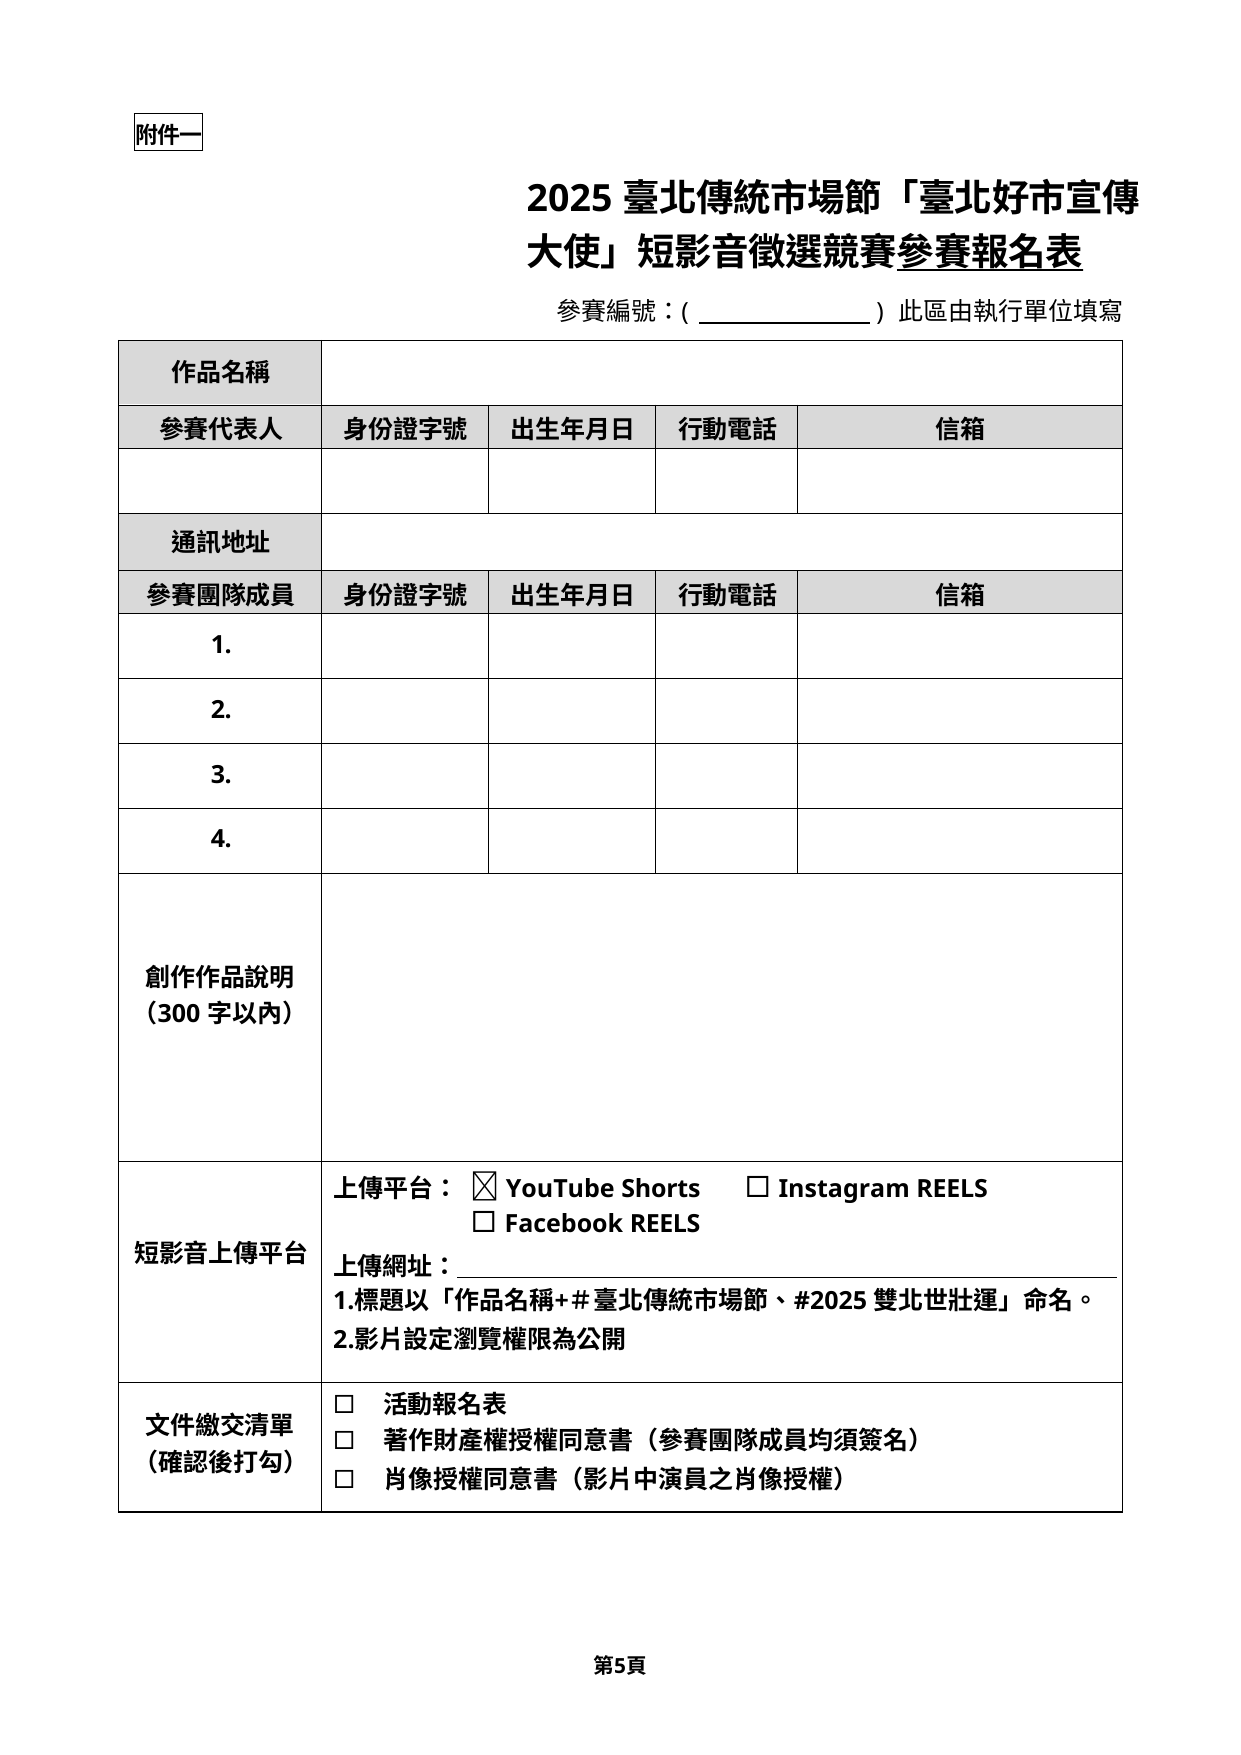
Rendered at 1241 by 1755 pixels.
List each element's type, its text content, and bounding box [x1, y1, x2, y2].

table_cell 行動電話 [656, 406, 797, 448]
text 參賽編號：( ) 此區由執行單位填寫 [556, 292, 1159, 328]
table_cell 創作作品說明 （300 字以內） [119, 874, 321, 1161]
table_header [322, 341, 1122, 404]
table_cell [322, 744, 488, 808]
table_cell [798, 449, 1122, 512]
table_cell 1. [119, 614, 321, 678]
table_cell 行動電話 [656, 571, 797, 613]
table_cell [322, 614, 488, 678]
table_cell 文件繳交清單 （確認後打勾） [119, 1383, 321, 1511]
table_cell 身份證字號 [322, 571, 488, 613]
table_cell [489, 809, 655, 873]
table_cell [489, 679, 655, 743]
table_cell [656, 809, 797, 873]
table_cell [489, 744, 655, 808]
table_cell [322, 809, 488, 873]
table_cell [798, 679, 1122, 743]
table_cell [798, 809, 1122, 873]
table_cell [322, 679, 488, 743]
table_cell 參賽代表人 [119, 406, 321, 448]
table_cell 活動報名表 著作財產權授權同意書（參賽團隊成員均須簽名） 肖像授權同意書（影片中演員之肖像授權） [322, 1383, 1122, 1511]
table_cell 通訊地址 [119, 514, 321, 570]
table_cell 出生年月日 [489, 406, 655, 448]
table_cell 信箱 [798, 406, 1122, 448]
table_cell 出生年月日 [489, 571, 655, 613]
table_cell 上傳平台：  YouTube Shorts  Instagram REELS  Facebook REELS 上傳網址： 1.標題以「作品名稱+＃臺北傳統市場節、#2025 雙北世壯運」命名。 2.影片設定瀏覽權限為公開 [322, 1162, 1122, 1382]
text 附件一 [135, 114, 202, 150]
table_cell 身份證字號 [322, 406, 488, 448]
table_cell [322, 874, 1122, 1161]
table_cell [656, 449, 797, 512]
table_cell 參賽團隊成員 [119, 571, 321, 613]
subtitle 2025 臺北傳統市場節「臺北好市宣傳大使」短影音徵選競賽參賽報名表 [526, 167, 1159, 276]
table_header 作品名稱 [119, 341, 321, 404]
table_cell [322, 449, 488, 512]
table_cell [119, 449, 321, 512]
table_cell 短影音上傳平台 [119, 1162, 321, 1382]
table_cell 4. [119, 809, 321, 873]
table_cell [489, 614, 655, 678]
table_cell 2. [119, 679, 321, 743]
table_cell [798, 614, 1122, 678]
table_cell 信箱 [798, 571, 1122, 613]
table_cell [656, 744, 797, 808]
table_cell 3. [119, 744, 321, 808]
table_cell [489, 449, 655, 512]
table_cell [656, 614, 797, 678]
table_cell [798, 744, 1122, 808]
table_cell [322, 514, 1122, 570]
table_cell [656, 679, 797, 743]
